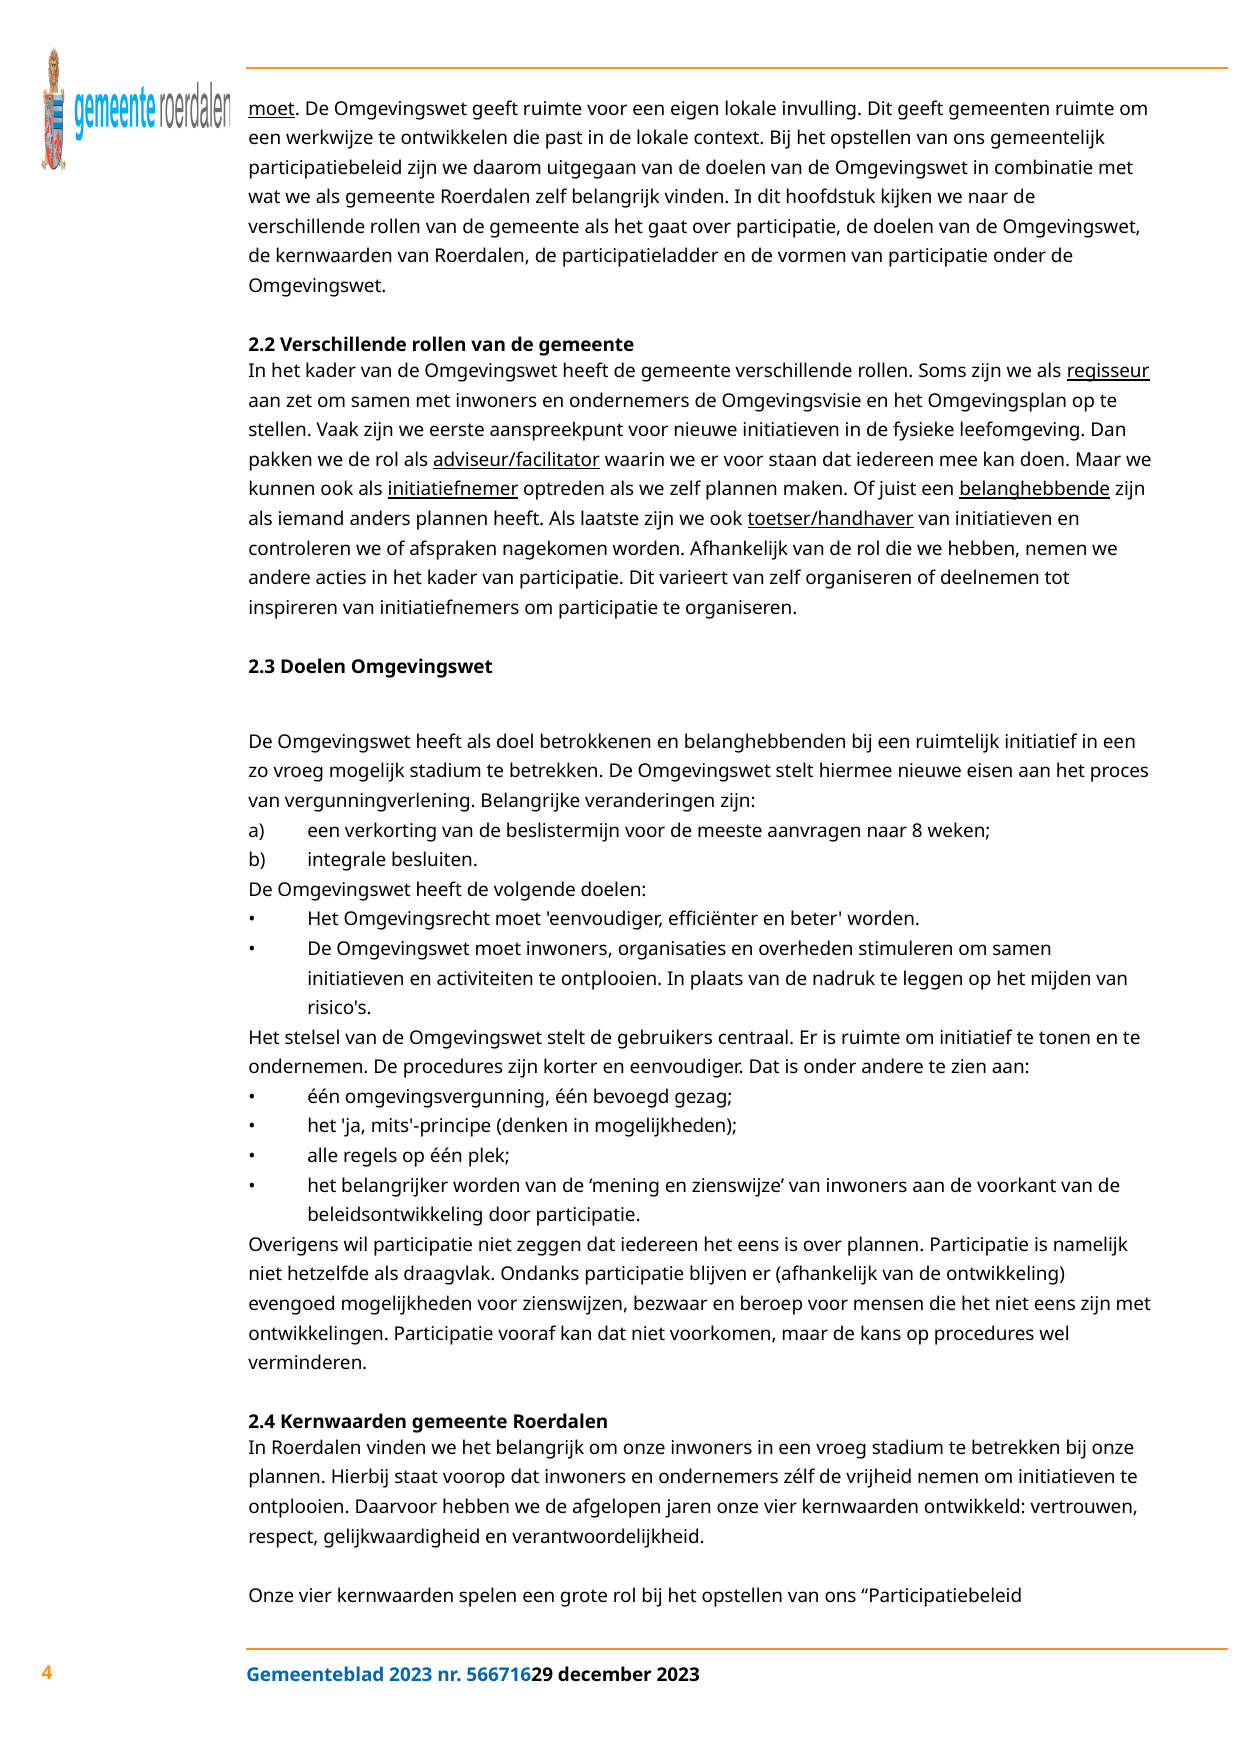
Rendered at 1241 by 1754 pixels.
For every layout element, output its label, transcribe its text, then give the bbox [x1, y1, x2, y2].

text Overigens wil participatie niet zeggen dat iedereen het eens is over plannen. Participatie is namelijk niet hetzelfde als draagvlak. Ondanks participatie blijven er (afhankelijk van de ontwikkeling) evengoed mogelijkheden voor zienswijzen, bezwaar en beroep voor mensen die het niet eens zijn met ontwikkelingen. Participatie vooraf kan dat niet voorkomen, maar de kans op procedures wel verminderen. [248, 1231, 1152, 1375]
list Het Omgevingsrecht moet 'eenvoudiger, efficiënter en beter' worden. [248, 906, 1152, 931]
text De Omgevingswet heeft de volgende doelen: [248, 876, 1152, 902]
list één omgevingsvergunning, één bevoegd gezag; [248, 1083, 1152, 1109]
text Het stelsel van de Omgevingswet stelt de gebruikers centraal. Er is ruimte om initiatief te tonen en te ondernemen. De procedures zijn korter en eenvoudiger. Dat is onder andere te zien aan: [248, 1024, 1152, 1079]
text 2.2 Verschillende rollen van de gemeente [248, 331, 1152, 357]
list alle regels op één plek; [248, 1142, 1152, 1168]
list een verkorting van de beslistermijn voor de meeste aanvragen naar 8 weken; [248, 817, 1152, 842]
text In Roerdalen vinden we het belangrijk om onze inwoners in een vroeg stadium te betrekken bij onze plannen. Hierbij staat voorop dat inwoners en ondernemers zélf de vrijheid nemen om initiatieven te ontplooien. Daarvoor hebben we de afgelopen jaren onze vier kernwaarden ontwikkeld: vertrouwen, respect, gelijkwaardigheid en verantwoordelijkheid. [248, 1434, 1152, 1549]
text Onze vier kernwaarden spelen een grote rol bij het opstellen van ons “Participatiebeleid [248, 1582, 1152, 1608]
picture [41, 47, 231, 172]
text moet. De Omgevingswet geeft ruimte voor een eigen lokale invulling. Dit geeft gemeenten ruimte om een werkwijze te ontwikkelen die past in de lokale context. Bij het opstellen van ons gemeentelijk participatiebeleid zijn we daarom uitgegaan van de doelen van de Omgevingswet in combinatie met wat we als gemeente Roerdalen zelf belangrijk vinden. In dit hoofdstuk kijken we naar de verschillende rollen van de gemeente als het gaat over participatie, de doelen van de Omgevingswet, de kernwaarden van Roerdalen, de participatieladder en de vormen van participatie onder de Omgevingswet. [248, 95, 1152, 298]
list het 'ja, mits'-principe (denken in mogelijkheden); [248, 1113, 1152, 1138]
list integrale besluiten. [248, 846, 1152, 872]
list het belangrijker worden van de ‘mening en zienswijze’ van inwoners aan de voorkant van de beleidsontwikkeling door participatie. [248, 1172, 1152, 1227]
text In het kader van de Omgevingswet heeft de gemeente verschillende rollen. Soms zijn we als regisseur aan zet om samen met inwoners en ondernemers de Omgevingsvisie en het Omgevingsplan op te stellen. Vaak zijn we eerste aanspreekpunt voor nieuwe initiatieven in de fysieke leefomgeving. Dan pakken we de rol als adviseur/facilitator waarin we er voor staan dat iedereen mee kan doen. Maar we kunnen ook als initiatiefnemer optreden als we zelf plannen maken. Of juist een belanghebbende zijn als iemand anders plannen heeft. Als laatste zijn we ook toetser/handhaver van initiatieven en controleren we of afspraken nagekomen worden. Afhankelijk van de rol die we hebben, nemen we andere acties in het kader van participatie. Dit varieert van zelf organiseren of deelnemen tot inspireren van initiatiefnemers om participatie te organiseren. [248, 357, 1152, 619]
list De Omgevingswet moet inwoners, organisaties en overheden stimuleren om samen initiatieven en activiteiten te ontplooien. In plaats van de nadruk te leggen op het mijden van risico's. [248, 935, 1152, 1020]
text 2.3 Doelen Omgevingswet [248, 653, 1152, 679]
text De Omgevingswet heeft als doel betrokkenen en belanghebbenden bij een ruimtelijk initiatief in een zo vroeg mogelijk stadium te betrekken. De Omgevingswet stelt hiermee nieuwe eisen aan het proces van vergunningverlening. Belangrijke veranderingen zijn: [248, 728, 1152, 813]
text 2.4 Kernwaarden gemeente Roerdalen [248, 1408, 1152, 1434]
